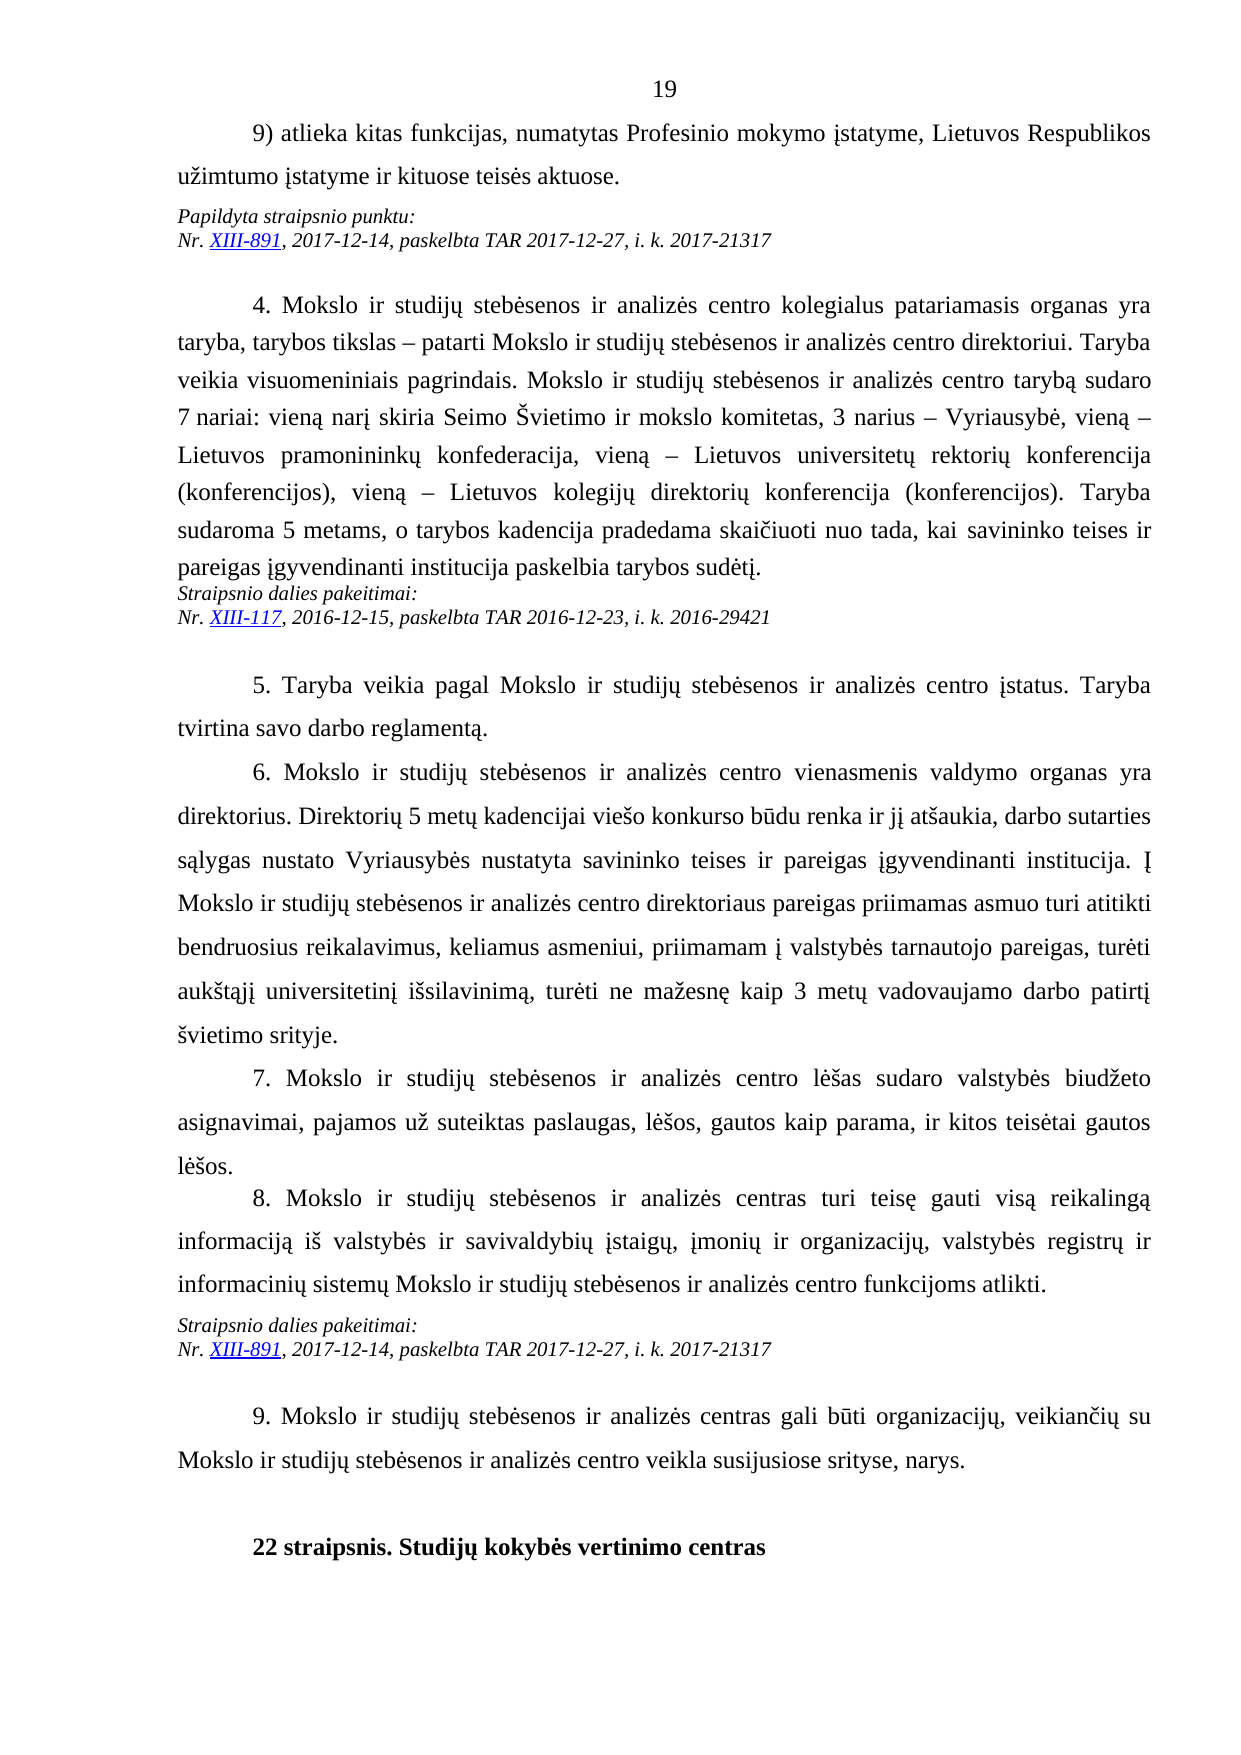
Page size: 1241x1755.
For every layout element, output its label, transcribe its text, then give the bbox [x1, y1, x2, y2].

text 6. Mokslo ir studijų stebėsenos ir analizės centro vienasmenis valdymo organas yra direktorius. Direktorių 5 metų kadencijai viešo konkurso būdu renka ir jį atšaukia, darbo sutarties sąlygas nustato Vyriausybės nustatyta savininko teises ir pareigas įgyvendinanti institucija. Į Mokslo ir studijų stebėsenos ir analizės centro direktoriaus pareigas priimamas asmuo turi atitikti bendruosius reikalavimus, keliamus asmeniui, priimamam į valstybės tarnautojo pareigas, turėti aukštąjį universitetinį išsilavinimą, turėti ne mažesnę kaip 3 metų vadovaujamo darbo patirtį švietimo srityje. [177, 746, 1152, 1052]
text Straipsnio dalies pakeitimai: [177, 1312, 1152, 1337]
text 7. Mokslo ir studijų stebėsenos ir analizės centro lėšas sudaro valstybės biudžeto asignavimai, pajamos už suteiktas paslaugas, lėšos, gautos kaip parama, ir kitos teisėtai gautos lėšos. [177, 1052, 1152, 1183]
text Straipsnio dalies pakeitimai: [177, 581, 1152, 605]
text Nr. XIII-891, 2017-12-14, paskelbta TAR 2017-12-27, i. k. 2017-21317 [177, 1337, 1152, 1361]
text Nr. XIII-891, 2017-12-14, paskelbta TAR 2017-12-27, i. k. 2017-21317 [177, 228, 1152, 252]
text 4. Mokslo ir studijų stebėsenos ir analizės centro kolegialus patariamasis organas yra taryba, tarybos tikslas – patarti Mokslo ir studijų stebėsenos ir analizės centro direktoriui. Taryba veikia visuomeniniais pagrindais. Mokslo ir studijų stebėsenos ir analizės centro tarybą sudaro 7 nariai: vieną narį skiria Seimo Švietimo ir mokslo komitetas, 3 narius – Vyriausybė, vieną – Lietuvos pramonininkų konfederacija, vieną – Lietuvos universitetų rektorių konferencija (konferencijos), vieną – Lietuvos kolegijų direktorių konferencija (konferencijos). Taryba sudaroma 5 metams, o tarybos kadencija pradedama skaičiuoti nuo tada, kai savininko teises ir pareigas įgyvendinanti institucija paskelbia tarybos sudėtį. [177, 281, 1152, 581]
text Papildyta straipsnio punktu: [177, 204, 1152, 228]
text 8. Mokslo ir studijų stebėsenos ir analizės centras turi teisę gauti visą reikalingą informaciją iš valstybės ir savivaldybių įstaigų, įmonių ir organizacijų, valstybės registrų ir informacinių sistemų Mokslo ir studijų stebėsenos ir analizės centro funkcijoms atlikti. [177, 1183, 1152, 1298]
text Nr. XIII-117, 2016-12-15, paskelbta TAR 2016-12-23, i. k. 2016-29421 [177, 605, 1152, 629]
text 22 straipsnis. Studijų kokybės vertinimo centras [177, 1521, 1152, 1564]
text 9. Mokslo ir studijų stebėsenos ir analizės centras gali būti organizacijų, veikiančių su Mokslo ir studijų stebėsenos ir analizės centro veikla susijusiose srityse, narys. [177, 1389, 1152, 1477]
text 9) atlieka kitas funkcijas, numatytas Profesinio mokymo įstatyme, Lietuvos Respublikos užimtumo įstatyme ir kituose teisės aktuose. [177, 118, 1152, 190]
text 5. Taryba veikia pagal Mokslo ir studijų stebėsenos ir analizės centro įstatus. Taryba tvirtina savo darbo reglamentą. [177, 658, 1152, 746]
